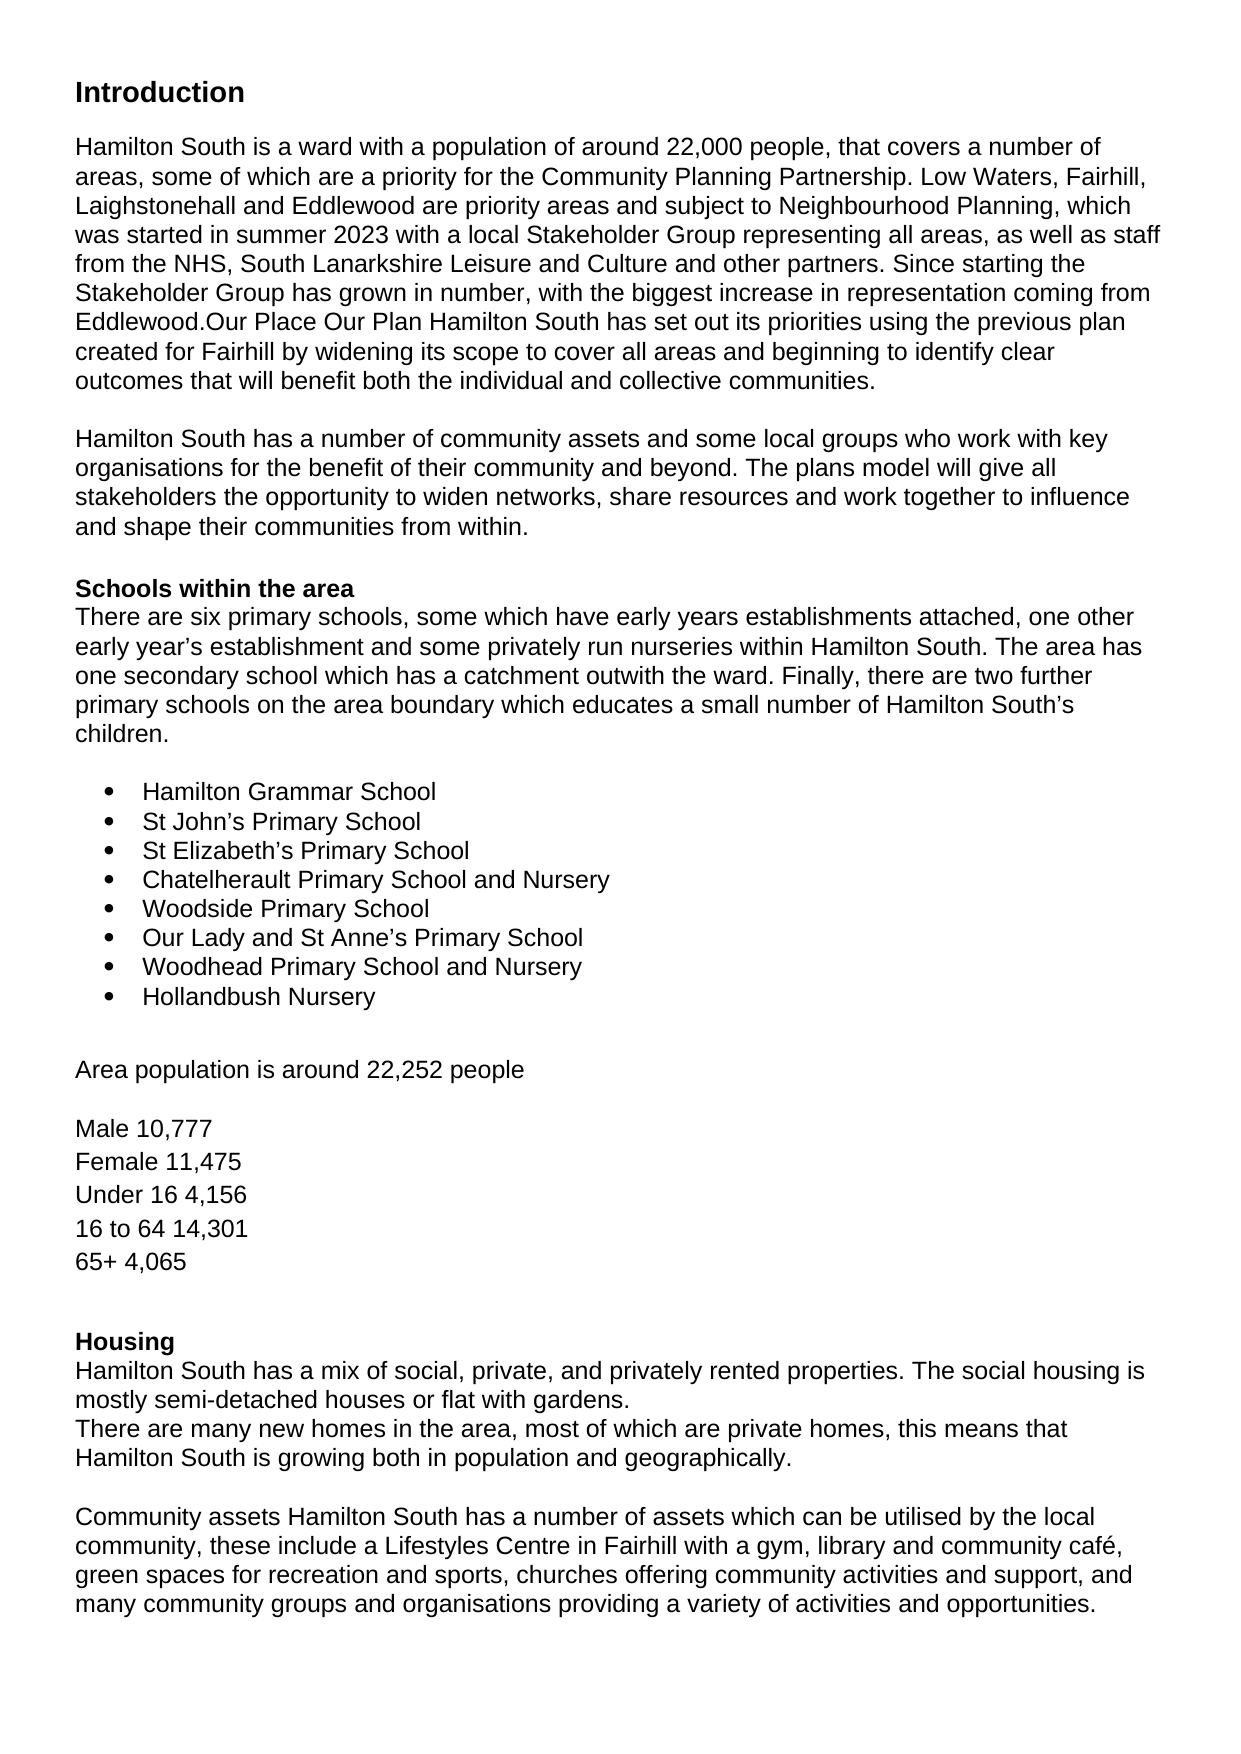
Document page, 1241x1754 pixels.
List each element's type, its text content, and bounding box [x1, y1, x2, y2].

subtitle Housing [75, 1327, 1165, 1356]
list Chatelherault Primary School and Nursery [104, 865, 1165, 894]
text Hamilton South is a ward with a population of around 22,000 people, that covers a number of areas, some of which are a priority for the Community Planning Partnership. Low Waters, Fairhill, Laighstonehall and Eddlewood are priority areas and subject to Neighbourhood Planning, which was started in summer 2023 with a local Stakeholder Group representing all areas, as well as staff from the NHS, South Lanarkshire Leisure and Culture and other partners. Since starting the Stakeholder Group has grown in number, with the biggest increase in representation coming from Eddlewood.Our Place Our Plan Hamilton South has set out its priorities using the previous plan created for Fairhill by widening its scope to cover all areas and beginning to identify clear outcomes that will benefit both the individual and collective communities. [75, 132, 1165, 395]
list Woodside Primary School [104, 894, 1165, 923]
subtitle Schools within the area [75, 574, 1165, 602]
list Hamilton Grammar School [104, 777, 1165, 807]
list St John’s Primary School [104, 807, 1165, 836]
list St Elizabeth’s Primary School [104, 836, 1165, 865]
text Area population is around 22,252 people [75, 1052, 1165, 1085]
list Hollandbush Nursery [104, 982, 1165, 1011]
subtitle Introduction [75, 75, 1165, 108]
text Hamilton South has a mix of social, private, and privately rented properties. The social housing is mostly semi-detached houses or flat with gardens. [75, 1356, 1165, 1414]
text There are many new homes in the area, most of which are private homes, this means that Hamilton South is growing both in population and geographically. [75, 1414, 1165, 1502]
list Our Lady and St Anne’s Primary School [104, 923, 1165, 952]
text Male 10,777 Female 11,475 Under 16 4,156 16 to 64 14,301 65+ 4,065 [75, 1110, 1165, 1310]
text Hamilton South has a number of community assets and some local groups who work with key organisations for the benefit of their community and beyond. The plans model will give all stakeholders the opportunity to widen networks, share resources and work together to influence and shape their communities from within. [75, 424, 1165, 541]
text Community assets Hamilton South has a number of assets which can be utilised by the local community, these include a Lifestyles Centre in Fairhill with a gym, library and community café, green spaces for recreation and sports, churches offering community activities and support, and many community groups and organisations providing a variety of activities and opportunities. [75, 1502, 1165, 1618]
list Woodhead Primary School and Nursery [104, 952, 1165, 982]
text There are six primary schools, some which have early years establishments attached, one other early year’s establishment and some privately run nurseries within Hamilton South. The area has one secondary school which has a catchment outwith the ward. Finally, there are two further primary schools on the area boundary which educates a small number of Hamilton South’s children. [75, 602, 1165, 748]
